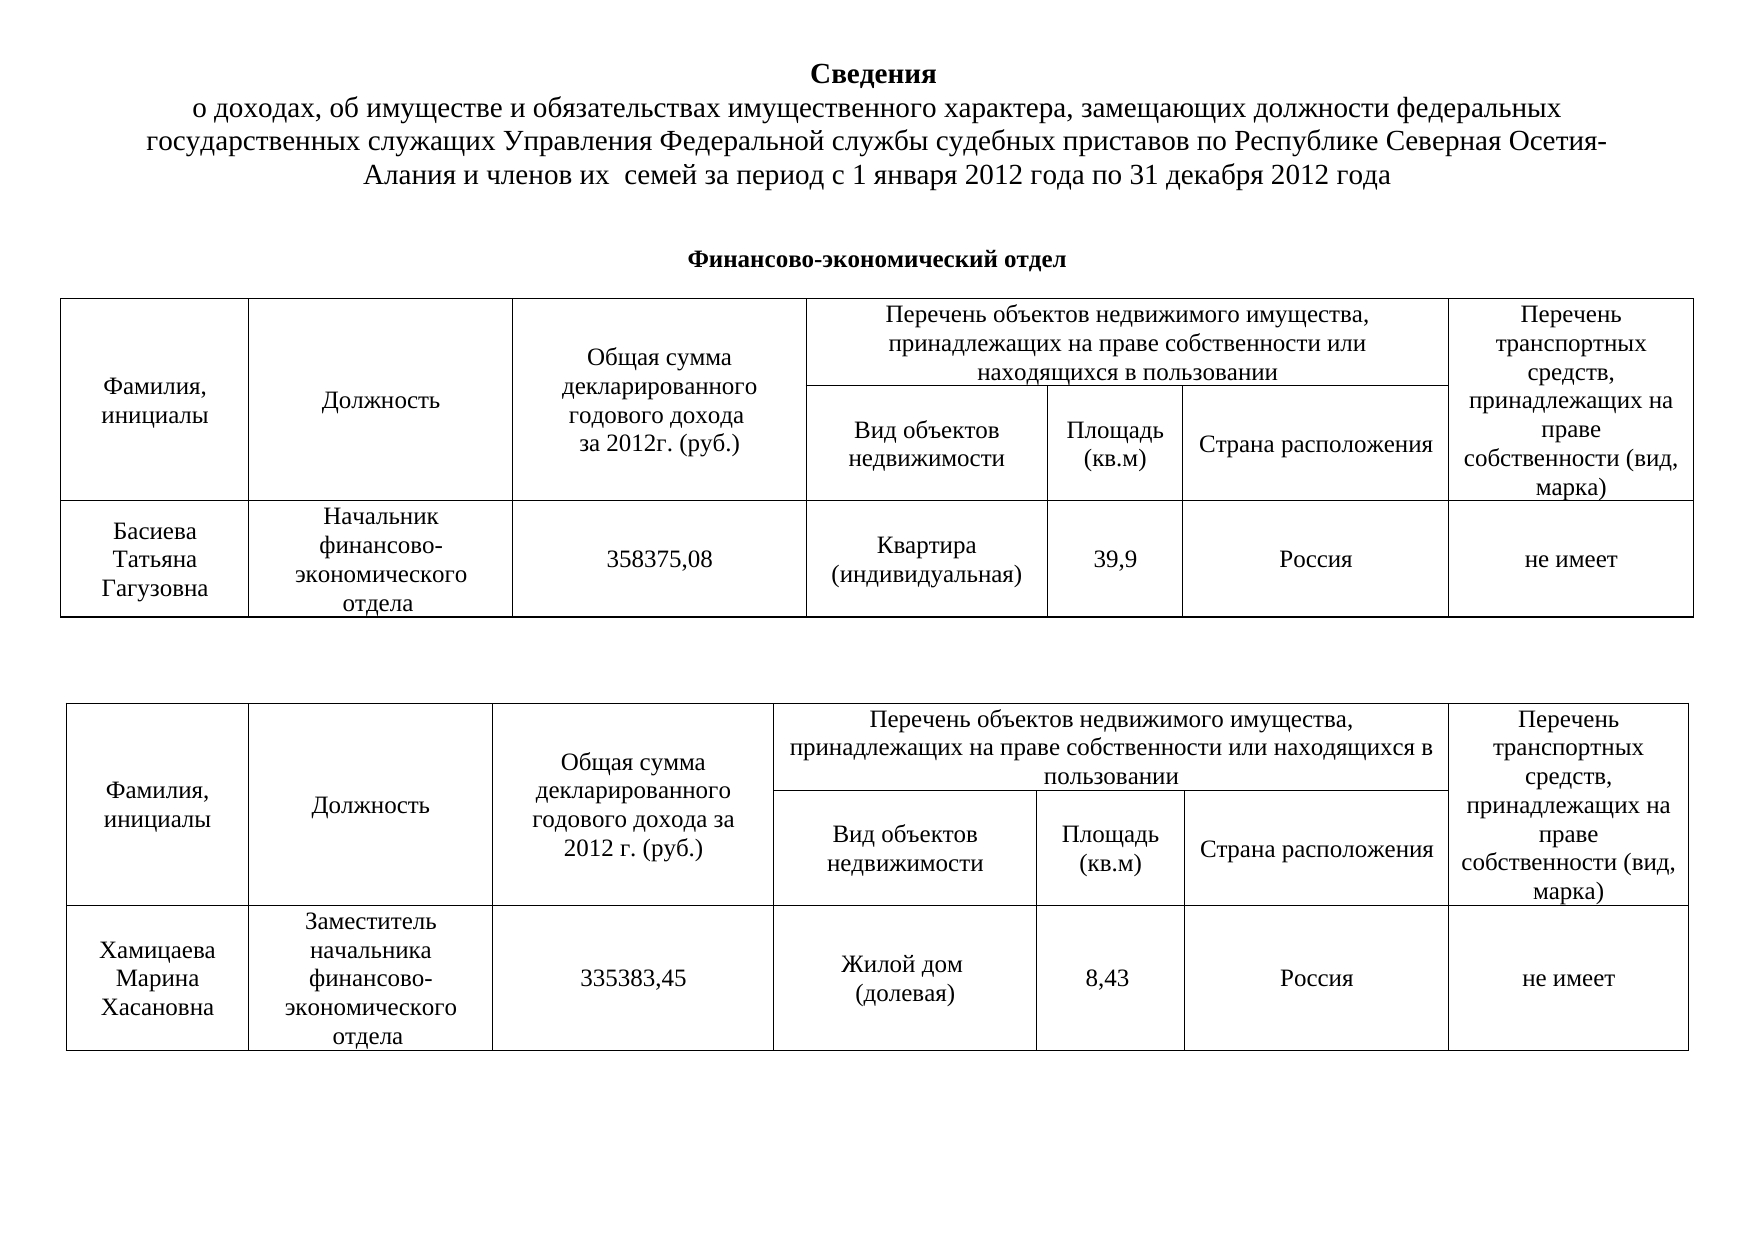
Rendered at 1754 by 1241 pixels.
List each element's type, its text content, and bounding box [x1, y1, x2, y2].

table_cell Заместитель начальника финансово-экономического отдела [249, 906, 492, 1050]
table_cell 335383,45 [493, 906, 773, 1050]
text сведения [118, 56, 1636, 90]
table_cell Россия [1185, 906, 1448, 1050]
table_cell 8,43 [1037, 906, 1184, 1050]
table_cell Хамицаева Марина Хасановна [67, 906, 248, 1050]
table_cell Вид объектов недвижимости [774, 791, 1036, 905]
table_header Фамилия, инициалы [67, 704, 248, 905]
table_cell Площадь (кв.м) [1048, 386, 1182, 500]
table_cell Квартира (индивидуальная) [807, 501, 1047, 616]
table_header Должность [249, 704, 492, 905]
table_cell не имеет [1449, 501, 1693, 616]
table_header Перечень транспортных средств, принадлежащих на праве собственности (вид, марка) [1449, 704, 1688, 905]
text о доходах, об имуществе и обязательствах имущественного характера, замещающих должности федеральных государственных служащих Управления Федеральной службы судебных приставов по Республике Северная Осетия-Алания и членов их семей за период с 1 января 2012 года по 31 декабря 2012 года [118, 90, 1636, 190]
table_header Перечень транспортных средств, принадлежащих на праве собственности (вид, марка) [1449, 299, 1693, 500]
table_header Общая сумма декларированного годового дохода за 2012 г. (руб.) [493, 704, 773, 905]
table_cell 39,9 [1048, 501, 1182, 616]
table_header Перечень объектов недвижимого имущества, принадлежащих на праве собственности или находящихся в пользовании [774, 704, 1448, 790]
table_cell Страна расположения [1185, 791, 1448, 905]
table_cell Вид объектов недвижимости [807, 386, 1047, 500]
table_cell Начальник финансово-экономического отдела [249, 501, 512, 616]
table_header Фамилия, инициалы [61, 299, 248, 500]
table_cell Басиева Татьяна Гагузовна [61, 501, 248, 616]
table_header Общая сумма декларированного годового дохода за 2012г. (руб.) [513, 299, 806, 500]
table_cell Россия [1183, 501, 1448, 616]
table_cell Жилой дом (долевая) [774, 906, 1036, 1050]
table_header Должность [249, 299, 512, 500]
table_cell 358375,08 [513, 501, 806, 616]
table_cell Площадь (кв.м) [1037, 791, 1184, 905]
table_cell Страна расположения [1183, 386, 1448, 500]
table_cell не имеет [1449, 906, 1688, 1050]
text Финансово-экономический отдел [118, 244, 1636, 273]
table_header Перечень объектов недвижимого имущества, принадлежащих на праве собственности или находящихся в пользовании [807, 299, 1448, 385]
